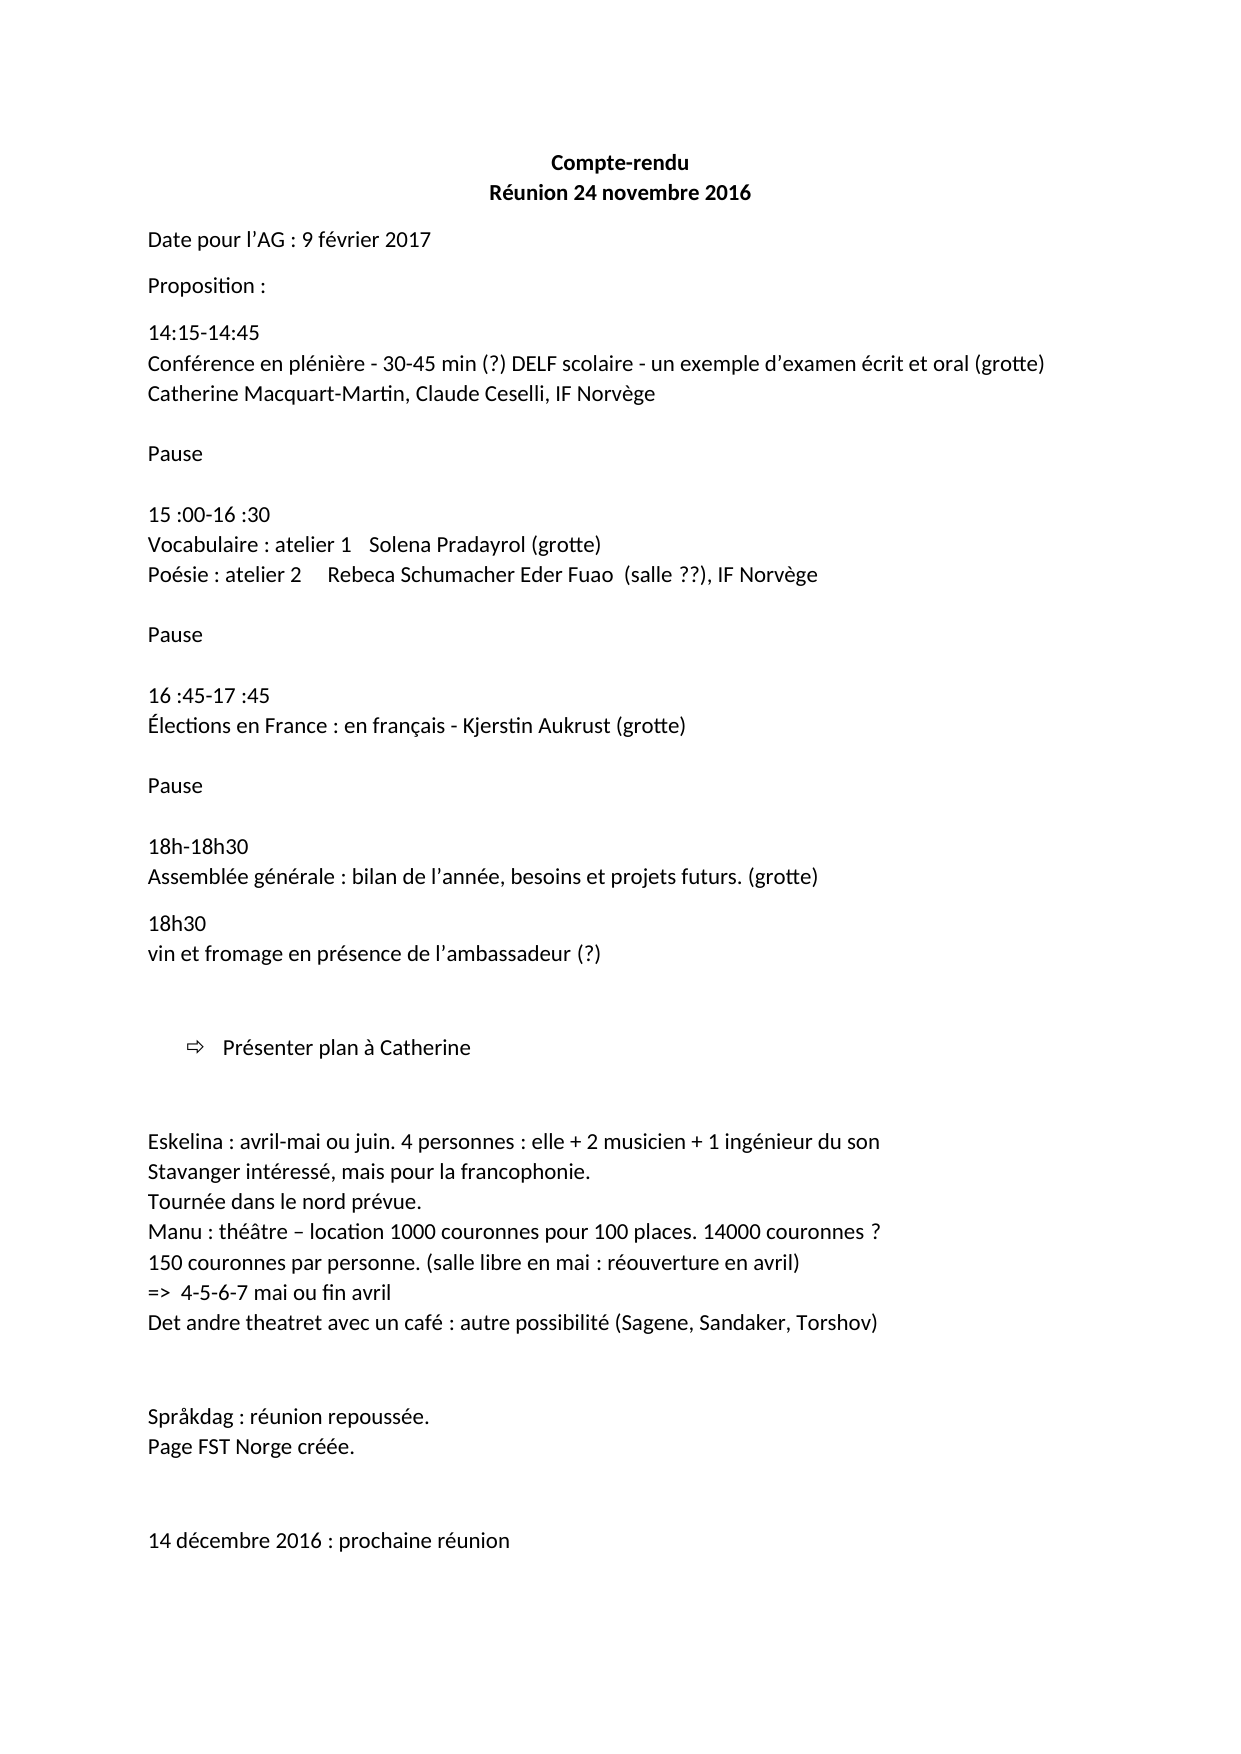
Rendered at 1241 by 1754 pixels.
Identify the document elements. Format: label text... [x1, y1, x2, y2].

text Compte-rendu Réunion 24 novembre 2016 [148, 148, 1093, 206]
text Date pour l’AG : 9 février 2017 [148, 225, 1093, 253]
text Proposition : [148, 272, 1093, 299]
list Présenter plan à Catherine [185, 1033, 1093, 1061]
text 14 décembre 2016 : prochaine réunion [148, 1526, 1093, 1554]
text Eskelina : avril-mai ou juin. 4 personnes : elle + 2 musicien + 1 ingénieur du son Stavanger intéressé, mais pour la francophonie. Tournée dans le nord prévue. Manu : théâtre – location 1000 couronnes pour 100 places. 14000 couronnes ? 150 couronnes par personne. (salle libre en mai : réouverture en avril) => 4-5-6-7 mai ou fin avril Det andre theatret avec un café : autre possibilité (Sagene, Sandaker, Torshov) [148, 1127, 1093, 1336]
text 18h30 vin et fromage en présence de l’ambassadeur (?) [148, 909, 1093, 967]
text 14:15-14:45 Conférence en plénière - 30-45 min (?) DELF scolaire - un exemple d’examen écrit et oral (grotte) Catherine Macquart-Martin, Claude Ceselli, IF Norvège Pause 15 :00-16 :30 Vocabulaire : atelier 1 Solena Pradayrol (grotte) Poésie : atelier 2 Rebeca Schumacher Eder Fuao (salle ??), IF Norvège Pause 16 :45-17 :45 Élections en France : en français - Kjerstin Aukrust (grotte) Pause 18h-18h30 Assemblée générale : bilan de l’année, besoins et projets futurs. (grotte) [148, 318, 1093, 890]
text Språkdag : réunion repoussée. Page FST Norge créée. [148, 1402, 1093, 1460]
